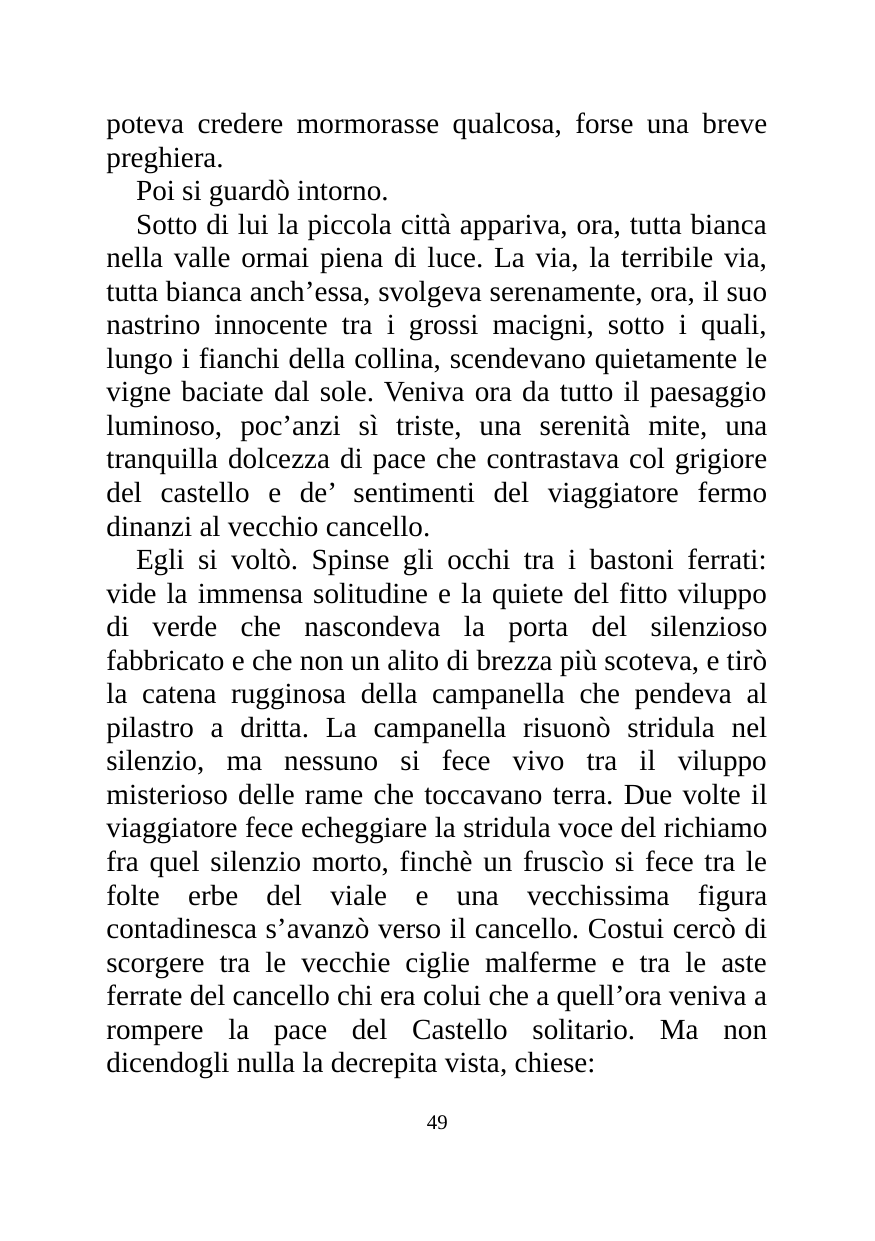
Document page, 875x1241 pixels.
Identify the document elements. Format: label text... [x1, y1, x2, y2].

text Egli si voltò. Spinse gli occhi tra i bastoni ferrati: vide la immensa solitudine e la quiete del fitto viluppo di verde che nascondeva la porta del silenzioso fabbricato e che non un alito di brezza più scoteva, e tirò la catena rugginosa della campanella che pendeva al pilastro a dritta. La campanella risuonò stridula nel silenzio, ma nessuno si fece vivo tra il viluppo misterioso delle rame che toccavano terra. Due volte il viaggiatore fece echeggiare la stridula voce del richiamo fra quel silenzio morto, finchè un fruscìo si fece tra le folte erbe del viale e una vecchissima figura contadinesca s’avanzò verso il cancello. Costui cercò di scorgere tra le vecchie ciglie malferme e tra le aste ferrate del cancello chi era colui che a quell’ora veniva a rompere la pace del Castello solitario. Ma non dicendogli nulla la decrepita vista, chiese: [106, 542, 768, 1079]
text Poi si guardò intorno. [106, 173, 768, 207]
text poteva credere mormorasse qualcosa, forse una breve preghiera. [106, 106, 768, 173]
text Sotto di lui la piccola città appariva, ora, tutta bianca nella valle ormai piena di luce. La via, la terribile via, tutta bianca anch’essa, svolgeva serenamente, ora, il suo nastrino innocente tra i grossi macigni, sotto i quali, lungo i fianchi della collina, scendevano quietamente le vigne baciate dal sole. Veniva ora da tutto il paesaggio luminoso, poc’anzi sì triste, una serenità mite, una tranquilla dolcezza di pace che contrastava col grigiore del castello e de’ sentimenti del viaggiatore fermo dinanzi al vecchio cancello. [106, 207, 768, 542]
